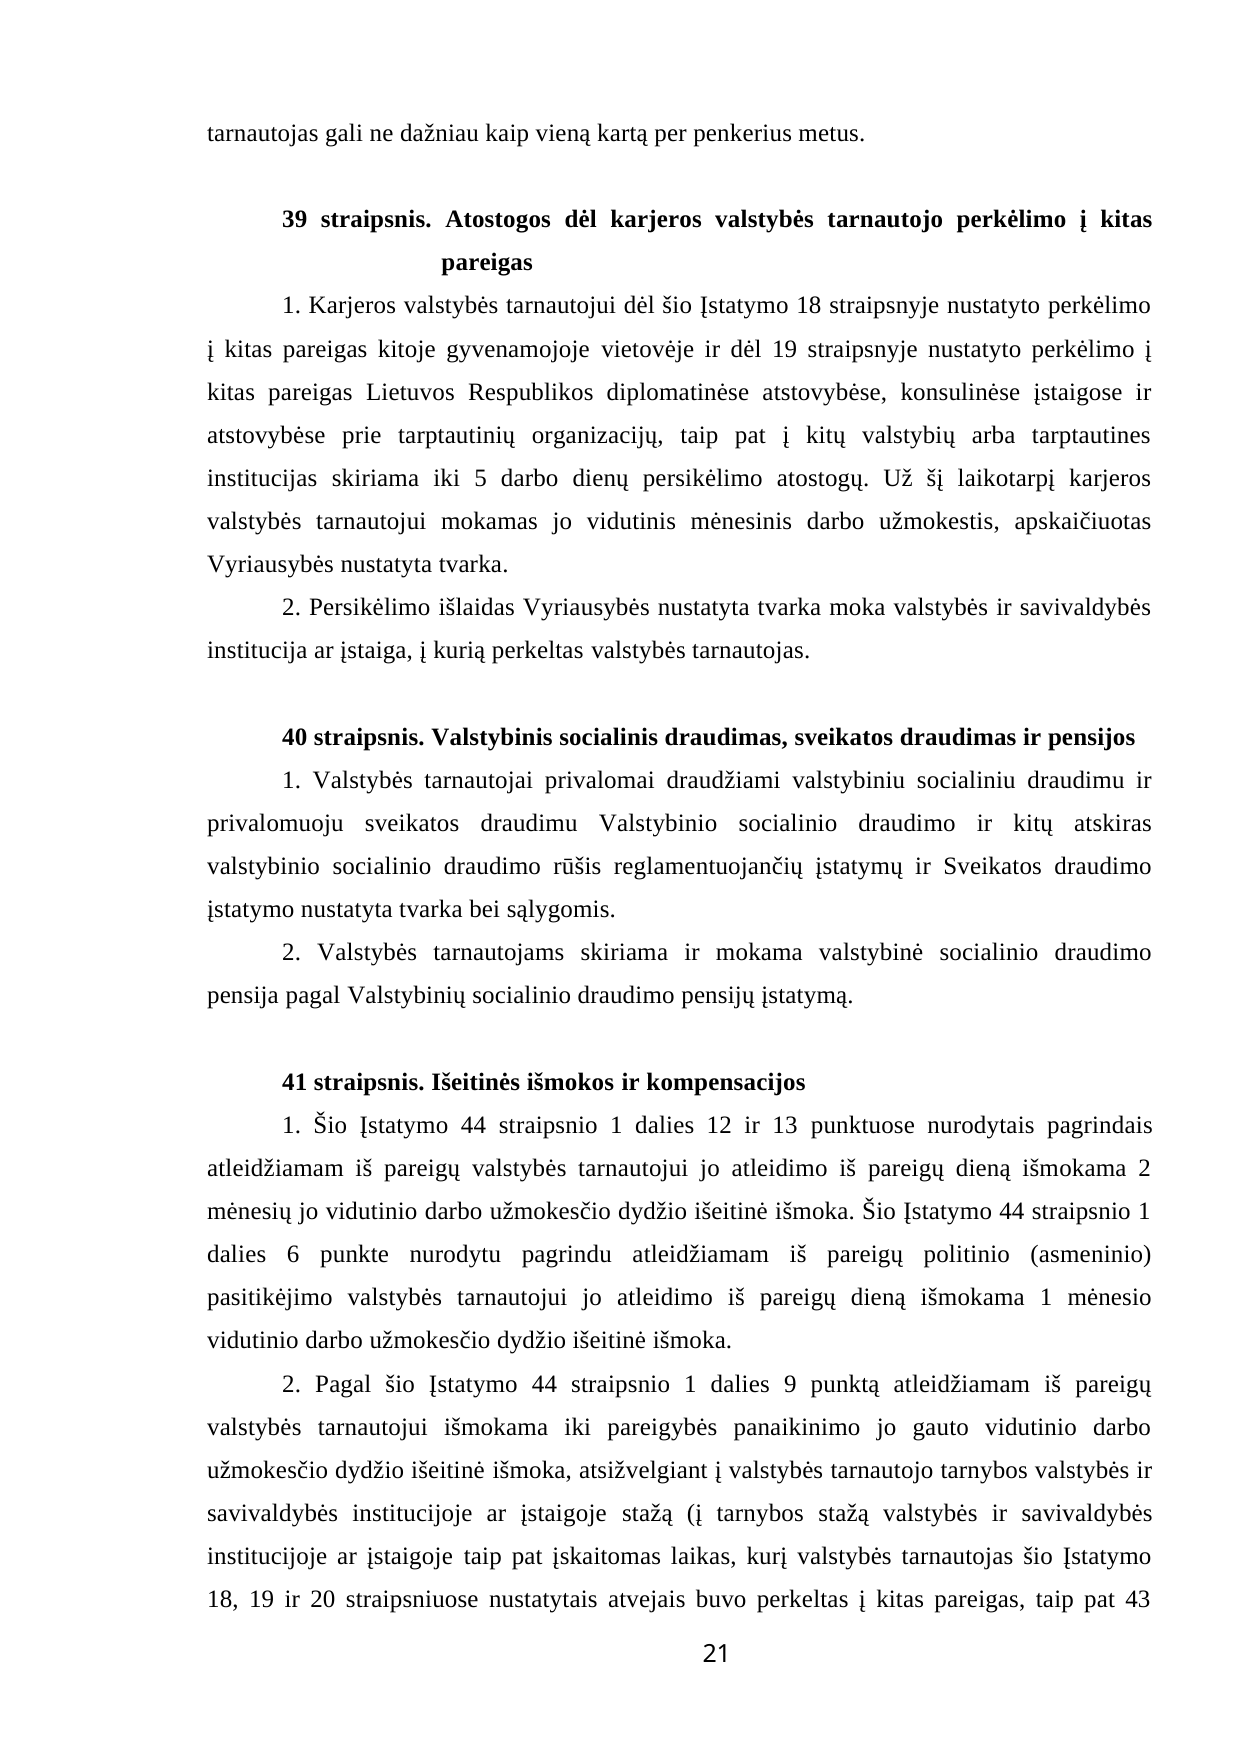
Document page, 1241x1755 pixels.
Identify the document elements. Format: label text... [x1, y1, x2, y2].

text 1. Valstybės tarnautojai privalomai draudžiami valstybiniu socialiniu draudimu ir privalomuoju sveikatos draudimu Valstybinio socialinio draudimo ir kitų atskiras valstybinio socialinio draudimo rūšis reglamentuojančių įstatymų ir Sveikatos draudimo įstatymo nustatyta tvarka bei sąlygomis. [207, 765, 1154, 923]
text 41 straipsnis. Išeitinės išmokos ir kompensacijos [207, 1067, 1154, 1096]
text tarnautojas gali ne dažniau kaip vieną kartą per penkerius metus. [207, 118, 1154, 147]
text 39 straipsnis. Atostogos dėl karjeros valstybės tarnautojo perkėlimo į kitas pareigas [282, 204, 1154, 276]
text 1. Karjeros valstybės tarnautojui dėl šio Įstatymo 18 straipsnyje nustatyto perkėlimo į kitas pareigas kitoje gyvenamojoje vietovėje ir dėl 19 straipsnyje nustatyto perkėlimo į kitas pareigas Lietuvos Respublikos diplomatinėse atstovybėse, konsulinėse įstaigose ir atstovybėse prie tarptautinių organizacijų, taip pat į kitų valstybių arba tarptautines institucijas skiriama iki 5 darbo dienų persikėlimo atostogų. Už šį laikotarpį karjeros valstybės tarnautojui mokamas jo vidutinis mėnesinis darbo užmokestis, apskaičiuotas Vyriausybės nustatyta tvarka. [207, 291, 1154, 578]
text 1. Šio Įstatymo 44 straipsnio 1 dalies 12 ir 13 punktuose nurodytais pagrindais atleidžiamam iš pareigų valstybės tarnautojui jo atleidimo iš pareigų dieną išmokama 2 mėnesių jo vidutinio darbo užmokesčio dydžio išeitinė išmoka. Šio Įstatymo 44 straipsnio 1 dalies 6 punkte nurodytu pagrindu atleidžiamam iš pareigų politinio (asmeninio) pasitikėjimo valstybės tarnautojui jo atleidimo iš pareigų dieną išmokama 1 mėnesio vidutinio darbo užmokesčio dydžio išeitinė išmoka. [207, 1110, 1154, 1354]
text 2. Valstybės tarnautojams skiriama ir mokama valstybinė socialinio draudimo pensija pagal Valstybinių socialinio draudimo pensijų įstatymą. [207, 937, 1154, 1009]
text 2. Persikėlimo išlaidas Vyriausybės nustatyta tvarka moka valstybės ir savivaldybės institucija ar įstaiga, į kurią perkeltas valstybės tarnautojas. [207, 592, 1154, 664]
text 40 straipsnis. Valstybinis socialinis draudimas, sveikatos draudimas ir pensijos [282, 722, 1154, 751]
text 2. Pagal šio Įstatymo 44 straipsnio 1 dalies 9 punktą atleidžiamam iš pareigų valstybės tarnautojui išmokama iki pareigybės panaikinimo jo gauto vidutinio darbo užmokesčio dydžio išeitinė išmoka, atsižvelgiant į valstybės tarnautojo tarnybos valstybės ir savivaldybės institucijoje ar įstaigoje stažą (į tarnybos stažą valstybės ir savivaldybės institucijoje ar įstaigoje taip pat įskaitomas laikas, kurį valstybės tarnautojas šio Įstatymo 18, 19 ir 20 straipsniuose nustatytais atvejais buvo perkeltas į kitas pareigas, taip pat 43 [207, 1369, 1154, 1613]
